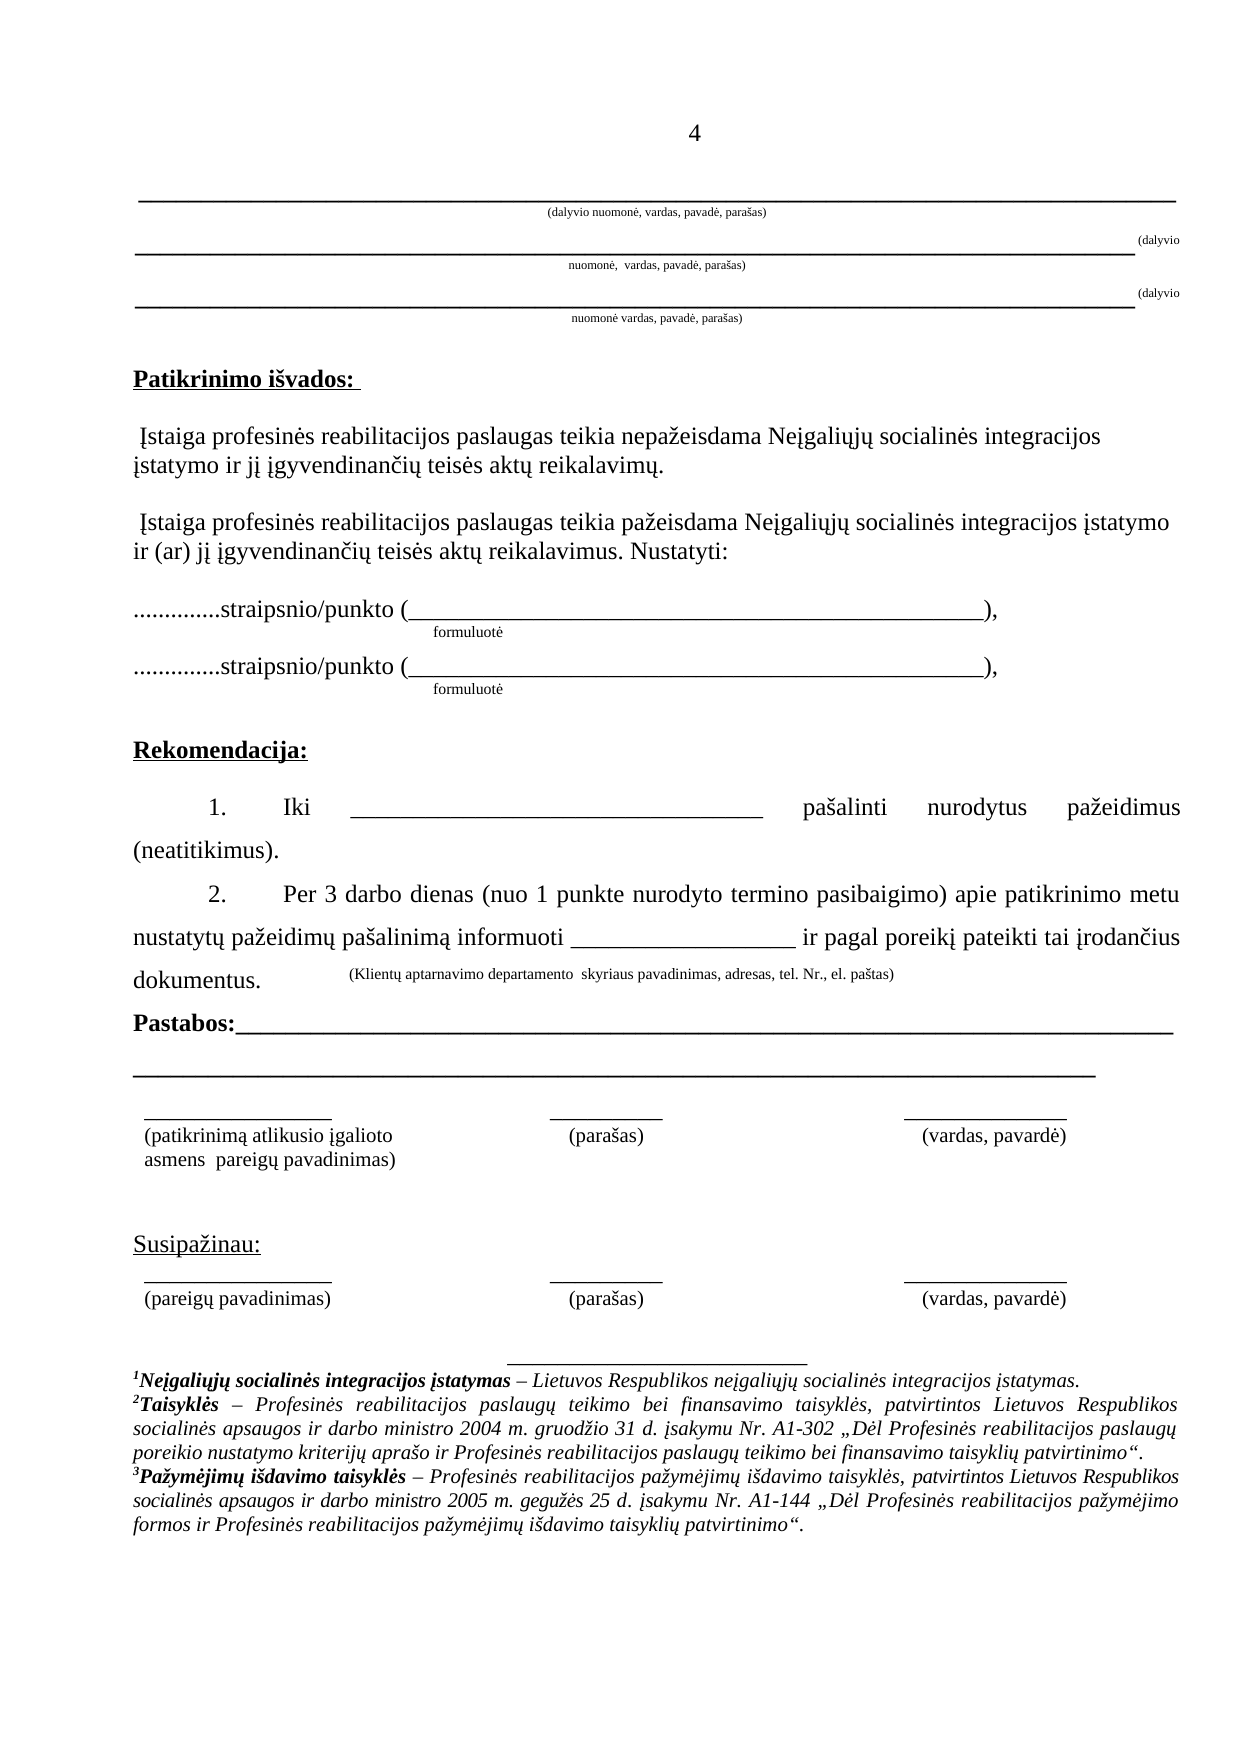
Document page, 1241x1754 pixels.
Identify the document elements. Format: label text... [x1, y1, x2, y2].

table_header _____________ (vardas, pavardė) [763, 1094, 1078, 1171]
text 1Neįgaliųjų socialinės integracijos įstatymas – Lietuvos Respublikos neįgaliųjų socialinės integracijos įstatymas. [133, 1368, 1181, 1392]
table_header _________ (parašas) [450, 1094, 762, 1171]
text formuluotė [358, 622, 1181, 651]
table_header _________ (parašas) [450, 1258, 762, 1310]
text 3Pažymėjimų išdavimo taisyklės – Profesinės reabilitacijos pažymėjimų išdavimo taisyklės, patvirtintos Lietuvos Respublikos socialinės apsaugos ir darbo ministro 2005 m. gegužės 25 d. įsakymu Nr. A1-144 „Dėl Profesinės reabilitacijos pažymėjimo formos ir Profesinės reabilitacijos pažymėjimų išdavimo taisyklių patvirtinimo“. [133, 1464, 1181, 1536]
table_header _______________ (patikrinimą atlikusio įgalioto asmens pareigų pavadinimas) [133, 1094, 449, 1171]
text ___________________________________________________________________________________ (dalyvio nuomonė, vardas, pavadė, parašas) [133, 176, 1181, 229]
text ..............straipsnio/punkto (______________________________________________), [133, 594, 1181, 622]
text ..............straipsnio/punkto (______________________________________________), [133, 651, 1181, 680]
text 2. Per 3 darbo dienas (nuo 1 punkte nurodyto termino pasibaigimo) apie patikrinimo metu nustatytų pažeidimų pašalinimą informuoti __________________ ir pagal poreikį pateikti tai įrodančius dokumentus. (Klientų aptarnavimo departamento skyriaus pavadinimas, adresas, tel. Nr., el. paštas) [133, 879, 1181, 994]
table_header _____________ (vardas, pavardė) [763, 1258, 1078, 1310]
text ________________________________________________________________________________ (dalyvio nuomonė vardas, pavadė, parašas) [133, 282, 1181, 335]
text Pastabos:________________________________________________________________________________________________________________________________________________________ [133, 1008, 1181, 1080]
text 1. Iki _________________________________ pašalinti nurodytus pažeidimus (neatitikimus). [133, 792, 1181, 864]
table_header _______________ (pareigų pavadinimas) [133, 1258, 449, 1310]
text Susipažinau: [133, 1229, 1181, 1257]
text 2Taisyklės – Profesinės reabilitacijos paslaugų teikimo bei finansavimo taisyklės, patvirtintos Lietuvos Respublikos socialinės apsaugos ir darbo ministro 2004 m. gruodžio 31 d. įsakymu Nr. A1-302 „Dėl Profesinės reabilitacijos paslaugų poreikio nustatymo kriterijų aprašo ir Profesinės reabilitacijos paslaugų teikimo bei finansavimo taisyklių patvirtinimo“. [133, 1392, 1181, 1464]
text Rekomendacija: [133, 735, 1181, 764]
text ________________________ [133, 1339, 1181, 1368]
text ________________________________________________________________________________ (dalyvio nuomonė, vardas, pavadė, parašas) [133, 229, 1181, 282]
text ⁬ Įstaiga profesinės reabilitacijos paslaugas teikia pažeisdama Neįgaliųjų socialinės integracijos įstatymo ir (ar) jį įgyvendinančių teisės aktų reikalavimus. Nustatyti: [133, 507, 1181, 565]
text formuluotė [358, 680, 1181, 709]
text Patikrinimo išvados: [133, 364, 1181, 392]
text ⁬ Įstaiga profesinės reabilitacijos paslaugas teikia nepažeisdama Neįgaliųjų socialinės integracijos įstatymo ir jį įgyvendinančių teisės aktų reikalavimų. [133, 421, 1181, 479]
